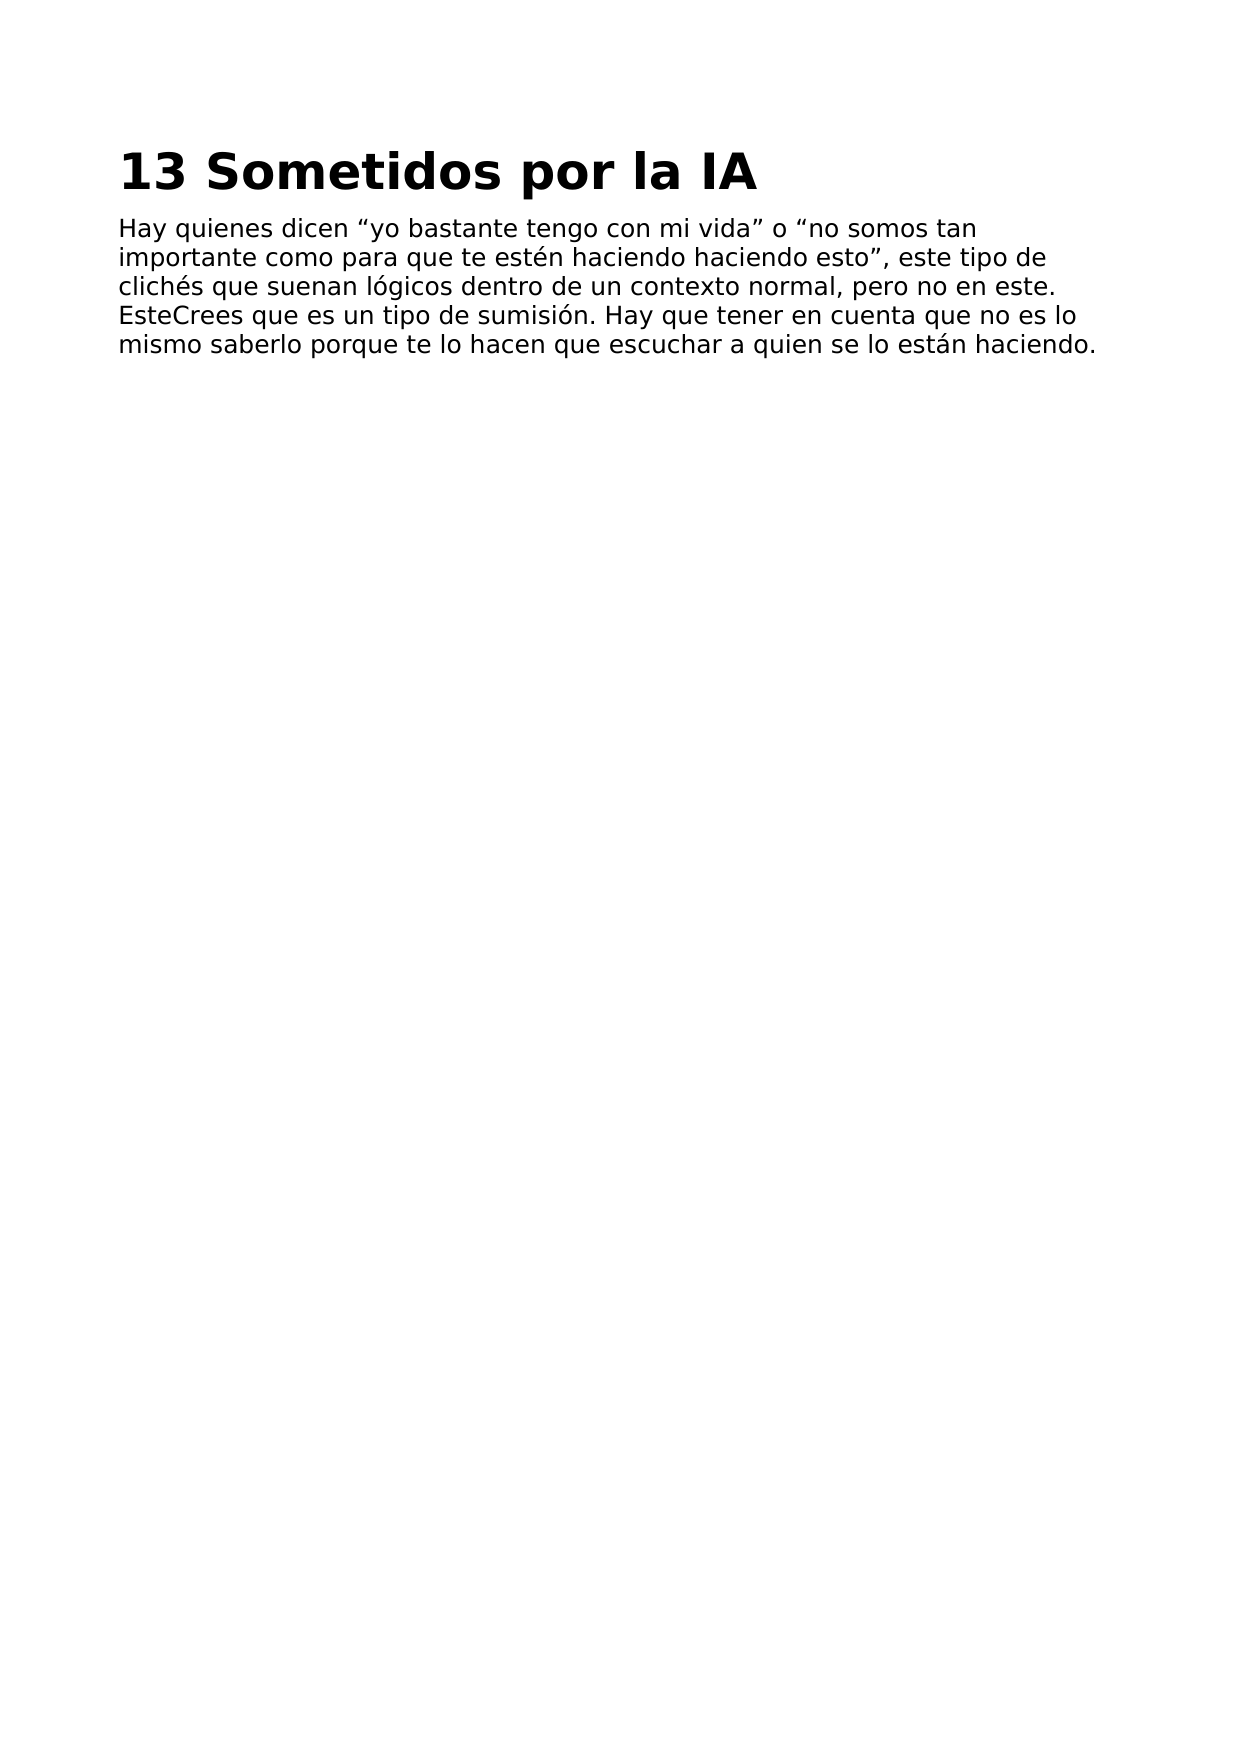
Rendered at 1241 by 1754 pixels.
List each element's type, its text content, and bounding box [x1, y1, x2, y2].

text Hay quienes dicen “yo bastante tengo con mi vida” o “no somos tan importante como para que te estén haciendo haciendo esto”, este tipo de clichés que suenan lógicos dentro de un contexto normal, pero no en este. EsteCrees que es un tipo de sumisión. Hay que tener en cuenta que no es lo mismo saberlo porque te lo hacen que escuchar a quien se lo están haciendo. [118, 214, 1122, 360]
subtitle 13 Sometidos por la IA [118, 143, 1122, 201]
